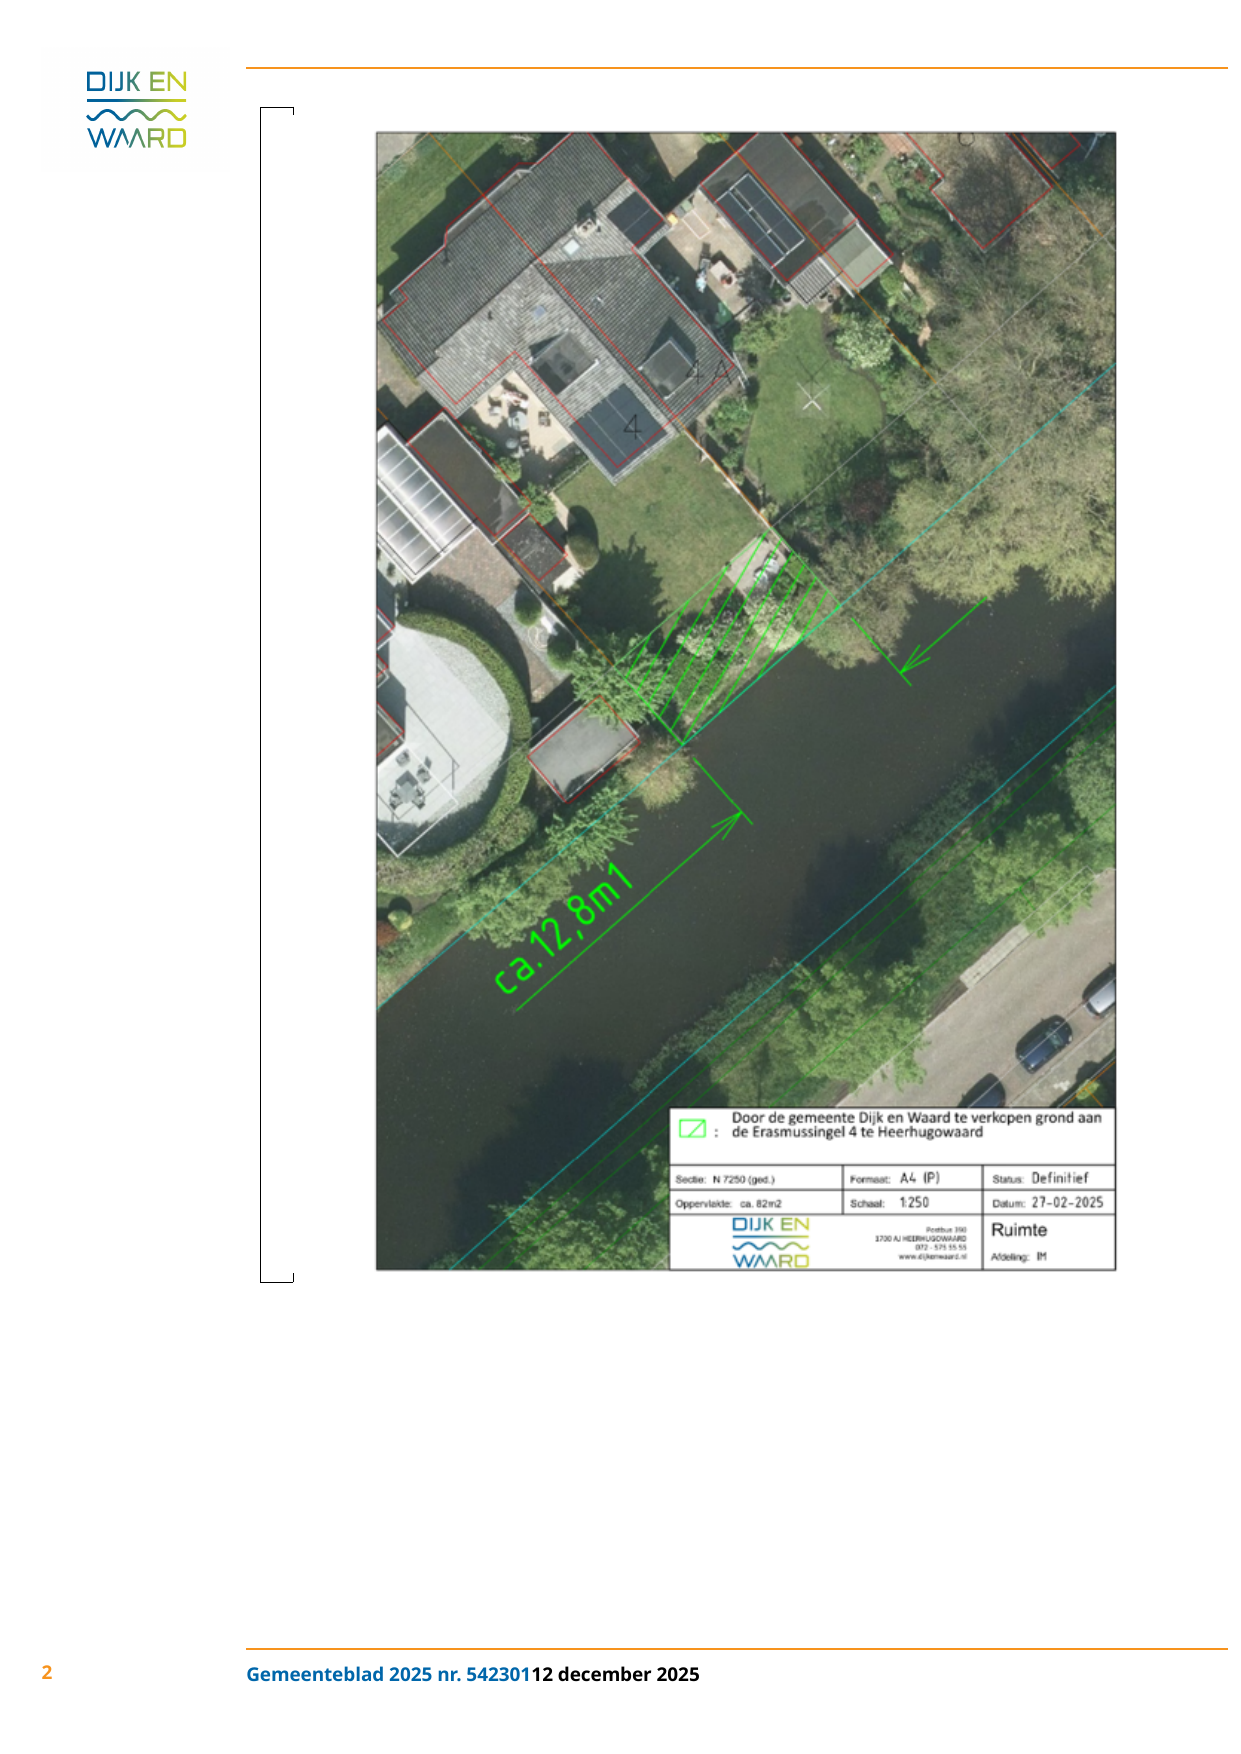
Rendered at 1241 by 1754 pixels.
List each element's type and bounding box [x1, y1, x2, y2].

picture [268, 115, 1173, 1273]
picture [41, 47, 231, 172]
